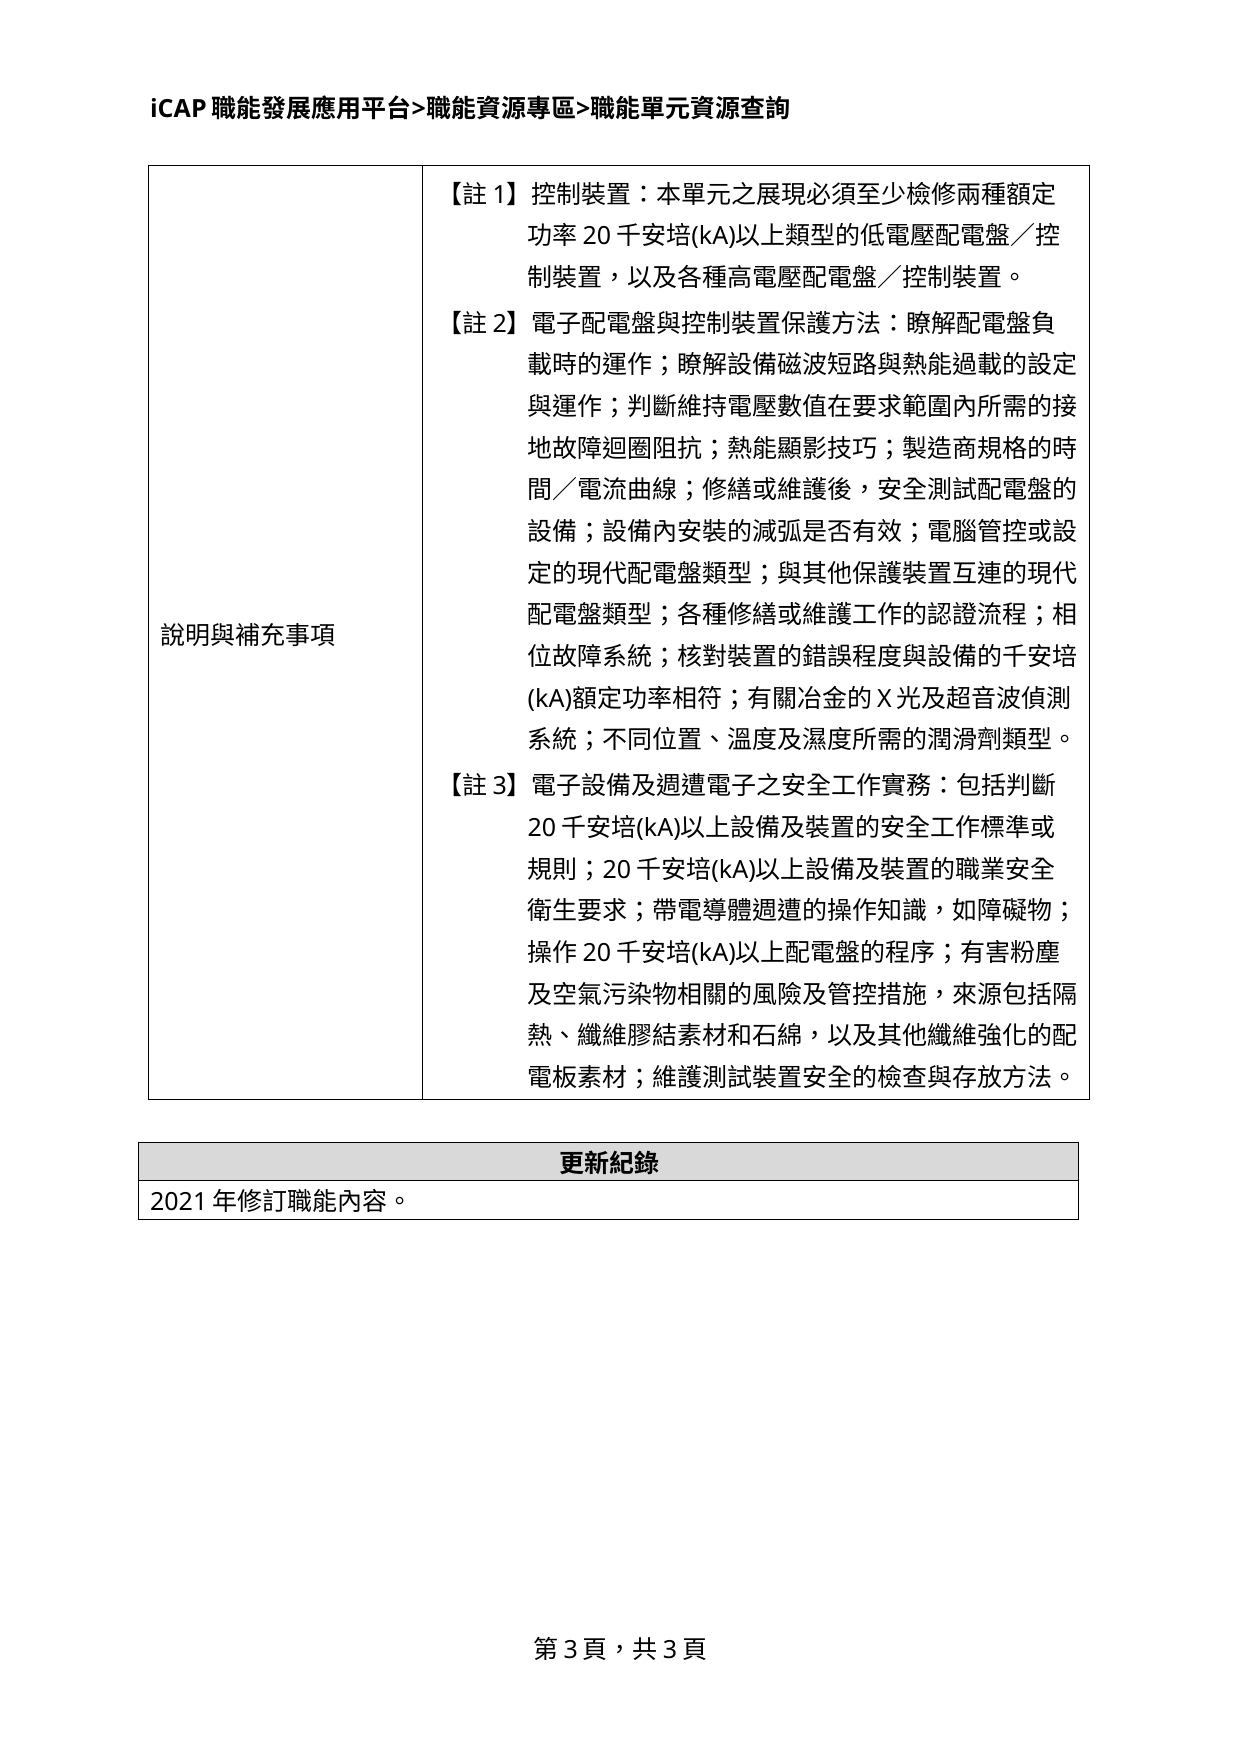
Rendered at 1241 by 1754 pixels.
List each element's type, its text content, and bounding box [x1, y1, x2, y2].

table_cell 說明與補充事項 [149, 166, 422, 1099]
table_header 更新紀錄 [139, 1143, 1078, 1180]
table_cell 2021年修訂職能內容。 [139, 1181, 1078, 1219]
table_cell 【註1】控制裝置：本單元之展現必須至少檢修兩種額定功率20千安培(kA)以上類型的低電壓配電盤／控制裝置，以及各種高電壓配電盤／控制裝置。 【註2】電子配電盤與控制裝置保護方法：瞭解配電盤負載時的運作；瞭解設備磁波短路與熱能過載的設定與運作；判斷維持電壓數值在要求範圍內所需的接地故障迴圈阻抗；熱能顯影技巧；製造商規格的時間／電流曲線；修繕或維護後，安全測試配電盤的設備；設備內安裝的減弧是否有效；電腦管控或設定的現代配電盤類型；與其他保護裝置互連的現代配電盤類型；各種修繕或維護工作的認證流程；相位故障系統；核對裝置的錯誤程度與設備的千安培(kA)額定功率相符；有關冶金的X光及超音波偵測系統；不同位置、溫度及濕度所需的潤滑劑類型。 【註3】電子設備及週遭電子之安全工作實務：包括判斷20千安培(kA)以上設備及裝置的安全工作標準或規則；20千安培(kA)以上設備及裝置的職業安全衛生要求；帶電導體週遭的操作知識，如障礙物；操作20千安培(kA)以上配電盤的程序；有害粉塵及空氣污染物相關的風險及管控措施，來源包括隔熱、纖維膠結素材和石綿，以及其他纖維強化的配電板素材；維護測試裝置安全的檢查與存放方法。 [423, 166, 1089, 1099]
